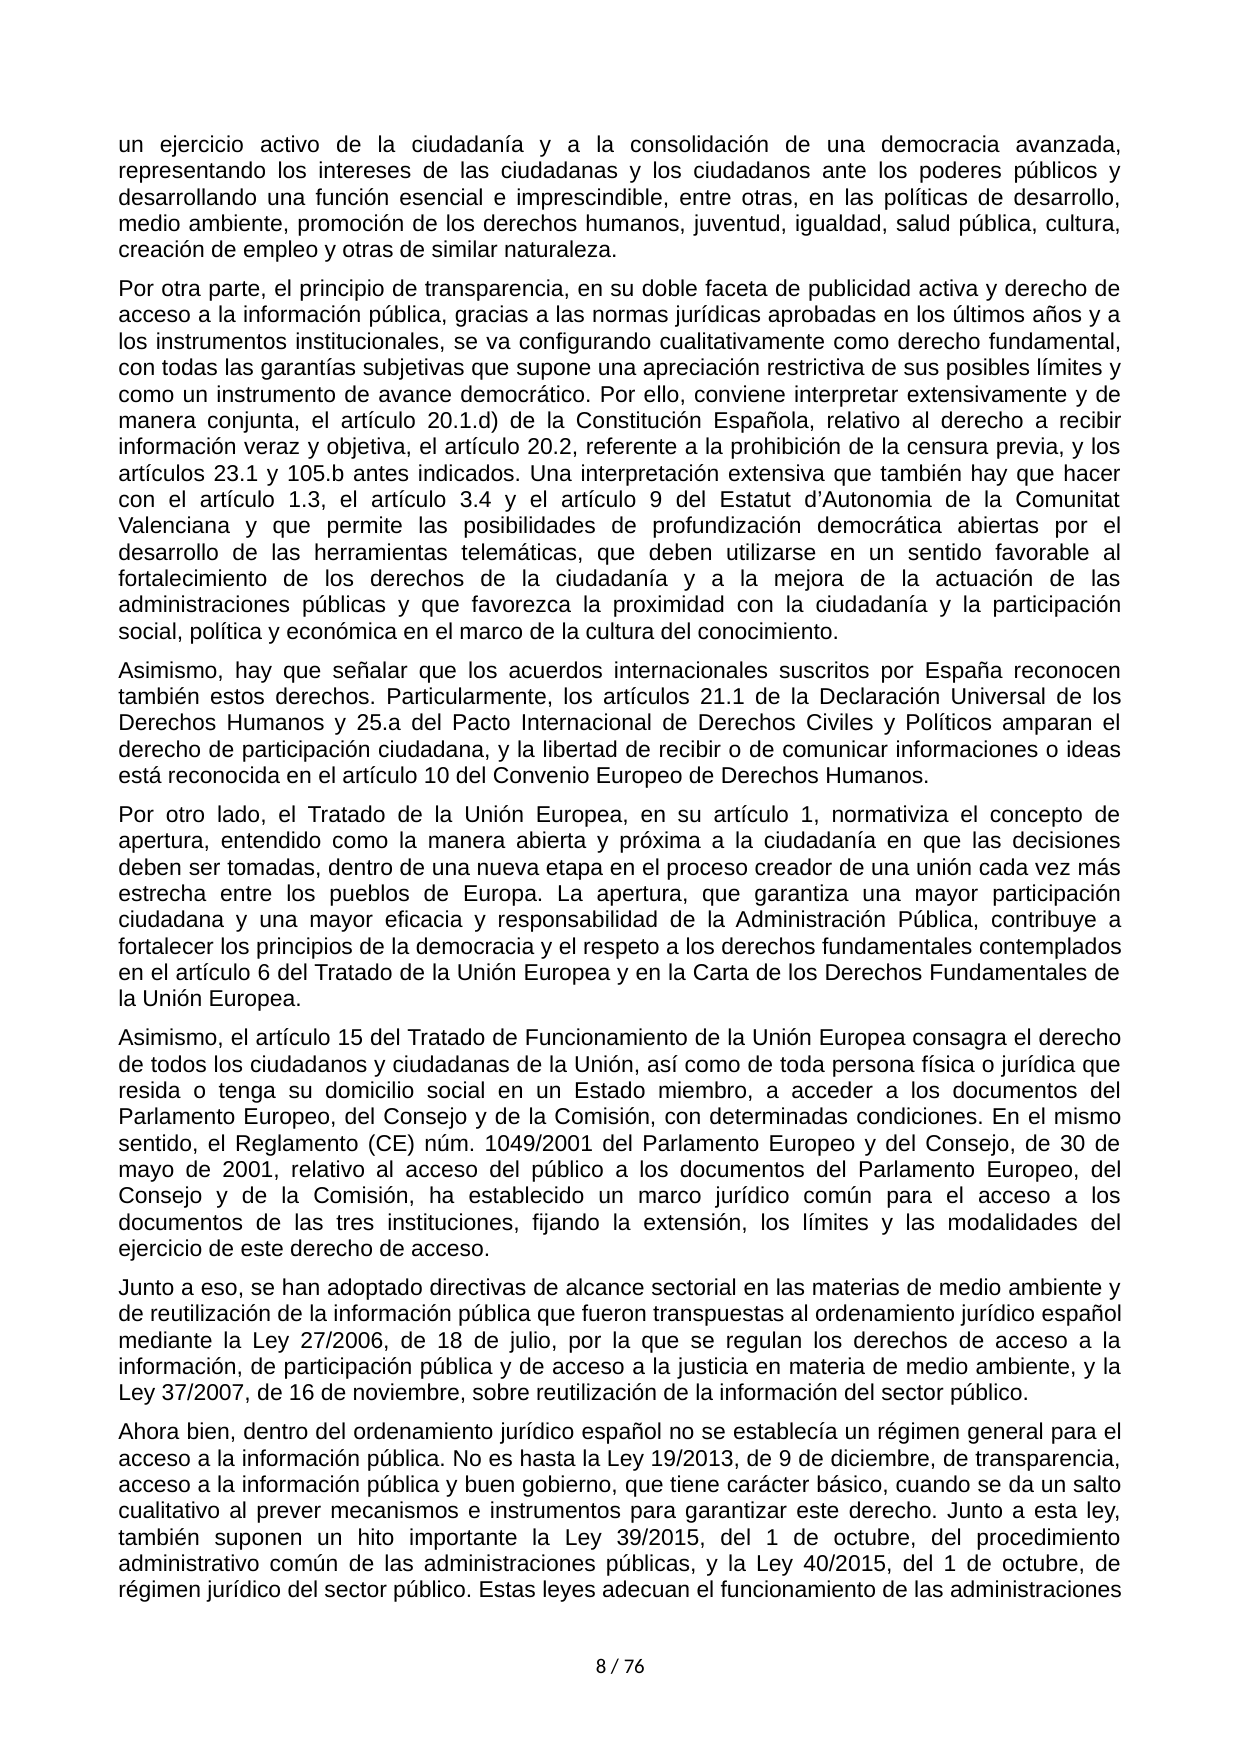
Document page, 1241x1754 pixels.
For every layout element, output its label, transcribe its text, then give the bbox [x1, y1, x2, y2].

text Por otro lado, el Tratado de la Unión Europea, en su artículo 1, normativiza el concepto de apertura, entendido como la manera abierta y próxima a la ciudadanía en que las decisiones deben ser tomadas, dentro de una nueva etapa en el proceso creador de una unión cada vez más estrecha entre los pueblos de Europa. La apertura, que garantiza una mayor participación ciudadana y una mayor eficacia y responsabilidad de la Administración Pública, contribuye a fortalecer los principios de la democracia y el respeto a los derechos fundamentales contemplados en el artículo 6 del Tratado de la Unión Europea y en la Carta de los Derechos Fundamentales de la Unión Europea. [118, 801, 1122, 1012]
text Asimismo, hay que señalar que los acuerdos internacionales suscritos por España reconocen también estos derechos. Particularmente, los artículos 21.1 de la Declaración Universal de los Derechos Humanos y 25.a del Pacto Internacional de Derechos Civiles y Políticos amparan el derecho de participación ciudadana, y la libertad de recibir o de comunicar informaciones o ideas está reconocida en el artículo 10 del Convenio Europeo de Derechos Humanos. [118, 657, 1122, 788]
text Asimismo, el artículo 15 del Tratado de Funcionamiento de la Unión Europea consagra el derecho de todos los ciudadanos y ciudadanas de la Unión, así como de toda persona física o jurídica que resida o tenga su domicilio social en un Estado miembro, a acceder a los documentos del Parlamento Europeo, del Consejo y de la Comisión, con determinadas condiciones. En el mismo sentido, el Reglamento (CE) núm. 1049/2001 del Parlamento Europeo y del Consejo, de 30 de mayo de 2001, relativo al acceso del público a los documentos del Parlamento Europeo, del Consejo y de la Comisión, ha establecido un marco jurídico común para el acceso a los documentos de las tres instituciones, fijando la extensión, los límites y las modalidades del ejercicio de este derecho de acceso. [118, 1024, 1122, 1261]
text Ahora bien, dentro del ordenamiento jurídico español no se establecía un régimen general para el acceso a la información pública. No es hasta la Ley 19/2013, de 9 de diciembre, de transparencia, acceso a la información pública y buen gobierno, que tiene carácter básico, cuando se da un salto cualitativo al prever mecanismos e instrumentos para garantizar este derecho. Junto a esta ley, también suponen un hito importante la Ley 39/2015, del 1 de octubre, del procedimiento administrativo común de las administraciones públicas, y la Ley 40/2015, del 1 de octubre, de régimen jurídico del sector público. Estas leyes adecuan el funcionamiento de las administraciones [118, 1418, 1122, 1603]
text Junto a eso, se han adoptado directivas de alcance sectorial en las materias de medio ambiente y de reutilización de la información pública que fueron transpuestas al ordenamiento jurídico español mediante la Ley 27/2006, de 18 de julio, por la que se regulan los derechos de acceso a la información, de participación pública y de acceso a la justicia en materia de medio ambiente, y la Ley 37/2007, de 16 de noviembre, sobre reutilización de la información del sector público. [118, 1274, 1122, 1406]
text un ejercicio activo de la ciudadanía y a la consolidación de una democracia avanzada, representando los intereses de las ciudadanas y los ciudadanos ante los poderes públicos y desarrollando una función esencial e imprescindible, entre otras, en las políticas de desarrollo, medio ambiente, promoción de los derechos humanos, juventud, igualdad, salud pública, cultura, creación de empleo y otras de similar naturaleza. [118, 131, 1122, 263]
text Por otra parte, el principio de transparencia, en su doble faceta de publicidad activa y derecho de acceso a la información pública, gracias a las normas jurídicas aprobadas en los últimos años y a los instrumentos institucionales, se va configurando cualitativamente como derecho fundamental, con todas las garantías subjetivas que supone una apreciación restrictiva de sus posibles límites y como un instrumento de avance democrático. Por ello, conviene interpretar extensivamente y de manera conjunta, el artículo 20.1.d) de la Constitución Española, relativo al derecho a recibir información veraz y objetiva, el artículo 20.2, referente a la prohibición de la censura previa, y los artículos 23.1 y 105.b antes indicados. Una interpretación extensiva que también hay que hacer con el artículo 1.3, el artículo 3.4 y el artículo 9 del Estatut d’Autonomia de la Comunitat Valenciana y que permite las posibilidades de profundización democrática abiertas por el desarrollo de las herramientas telemáticas, que deben utilizarse en un sentido favorable al fortalecimiento de los derechos de la ciudadanía y a la mejora de la actuación de las administraciones públicas y que favorezca la proximidad con la ciudadanía y la participación social, política y económica en el marco de la cultura del conocimiento. [118, 275, 1122, 644]
